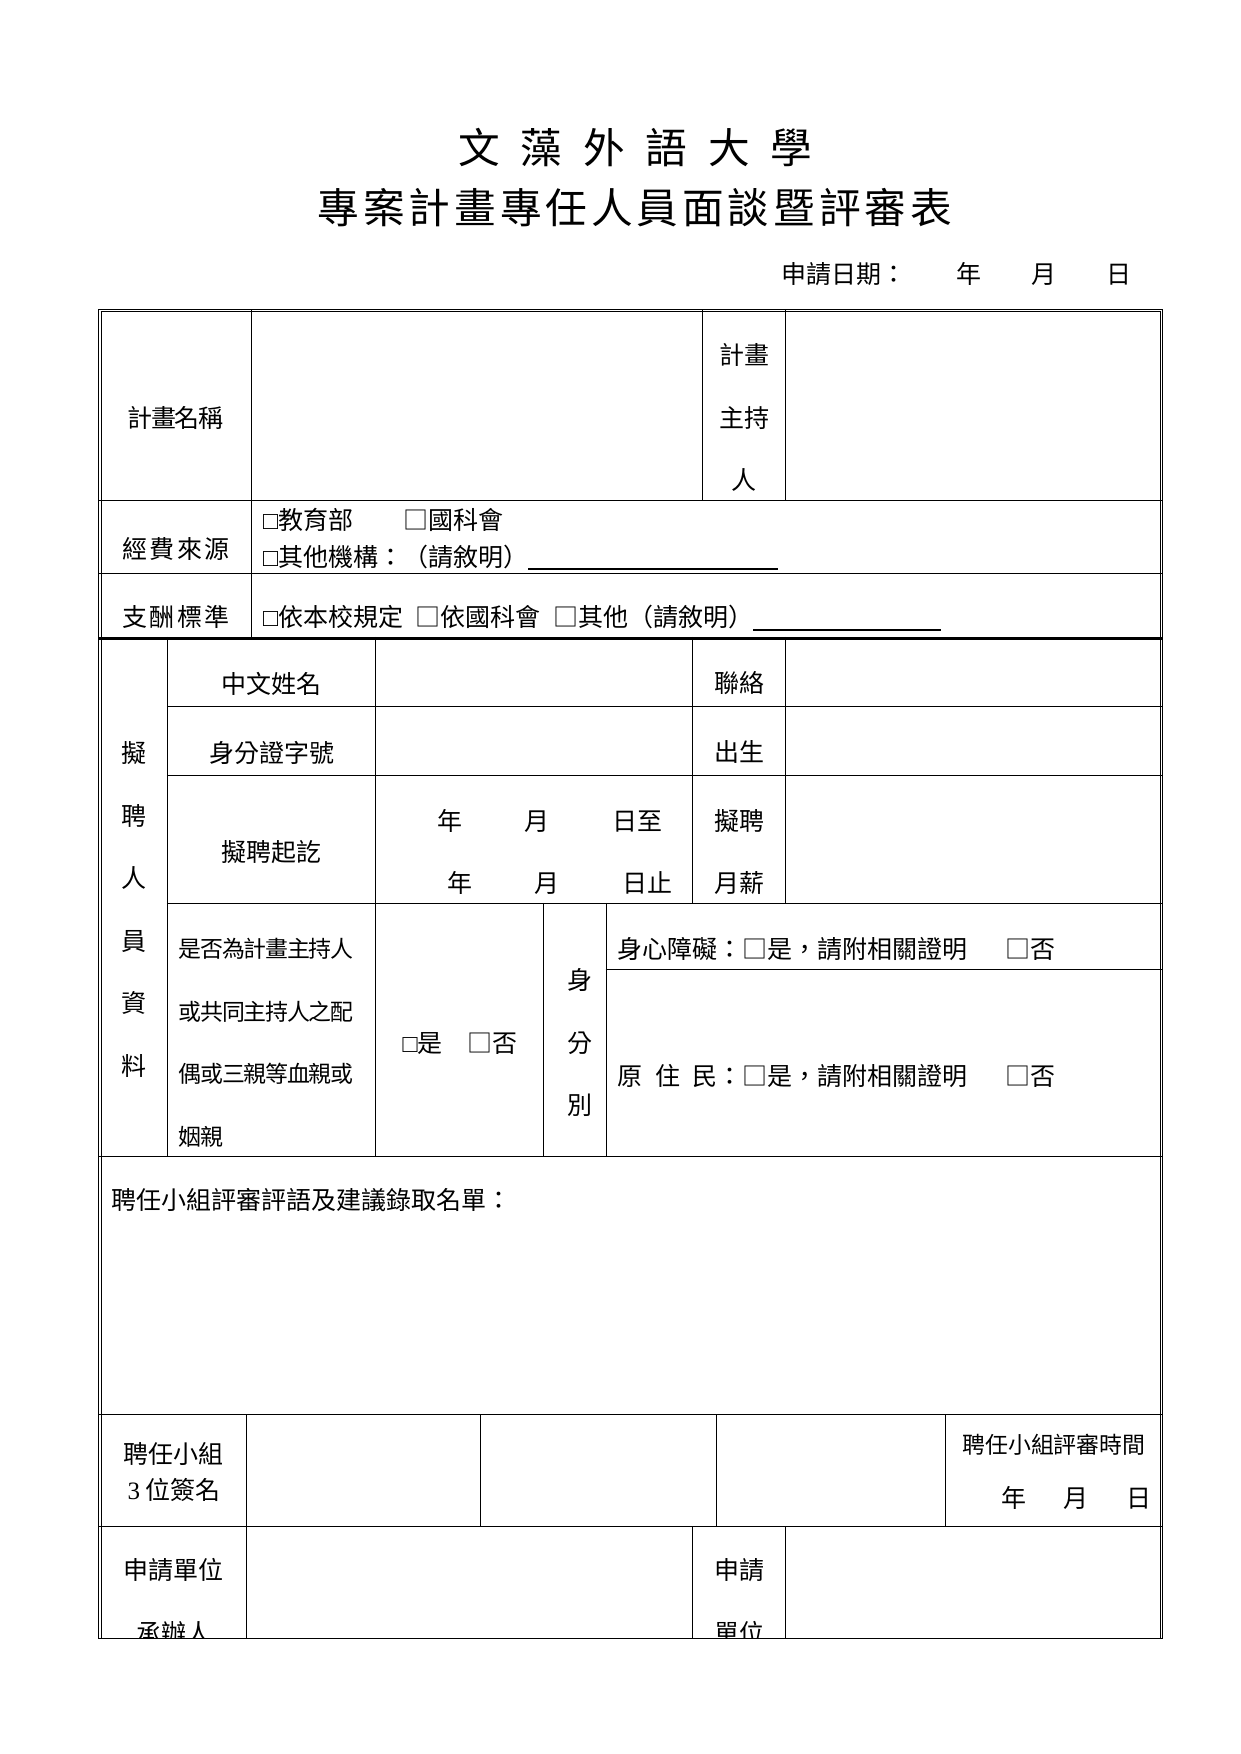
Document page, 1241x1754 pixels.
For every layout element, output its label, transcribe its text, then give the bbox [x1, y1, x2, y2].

table_cell 出生 日期 [693, 707, 785, 775]
table_cell 聘任小組評審時間 年 月 日 [946, 1415, 1160, 1526]
text 申請日期： 年 月 日 [89, 254, 1131, 290]
table_header [252, 312, 702, 500]
table_cell 身心障礙：□是，請附相關證明 □否 [607, 904, 1160, 968]
table_cell 經費來源 [102, 501, 251, 573]
table_cell 擬聘人員資料 [102, 640, 167, 1156]
table_cell 擬聘起訖 [168, 776, 375, 903]
table_cell 年 月 日至 年 月 日止 [376, 776, 692, 903]
table_cell [247, 1527, 692, 1638]
table_cell □教育部 □國科會 □其他機構：（請敘明） [252, 501, 1160, 573]
table_cell 擬聘 月薪 [693, 776, 785, 903]
table_cell [481, 1415, 716, 1526]
table_header 計畫 主持人 [703, 312, 785, 500]
table_cell □依本校規定 □依國科會 □其他（請敘明） [252, 574, 1160, 637]
table_cell 聯絡 電話 [693, 640, 785, 706]
table_cell 原 住 民：□是，請附相關證明 □否 [607, 970, 1160, 1156]
table_cell 申請單位 承辦人 [102, 1527, 246, 1638]
table_cell 申請單位主管 [693, 1527, 785, 1638]
table_cell 中文姓名 [168, 640, 375, 706]
table_cell 是否為計畫主持人或共同主持人之配偶或三親等血親或姻親 [168, 904, 375, 1156]
table_cell 支酬標準 [102, 574, 251, 637]
table_cell 身分證字號 [168, 707, 375, 775]
text 專案計畫專任人員面談暨評審表 [89, 175, 1181, 235]
table_header 計畫名稱 [102, 312, 251, 500]
table_cell □是 □否 [376, 904, 543, 1156]
table_cell 身分別 [544, 904, 606, 1156]
table_cell [786, 707, 1160, 775]
table_cell [786, 1527, 1160, 1638]
text 文 藻 外 語 大 學 [89, 115, 1181, 175]
table_cell [786, 640, 1160, 706]
table_cell [247, 1415, 480, 1526]
table_cell [786, 776, 1160, 903]
table_cell [376, 707, 692, 775]
table_header [786, 312, 1160, 500]
table_cell [376, 640, 692, 706]
table_cell 聘任小組 3位簽名 [102, 1415, 246, 1526]
table_cell [717, 1415, 945, 1526]
table_cell 聘任小組評審評語及建議錄取名單： [102, 1157, 1160, 1414]
